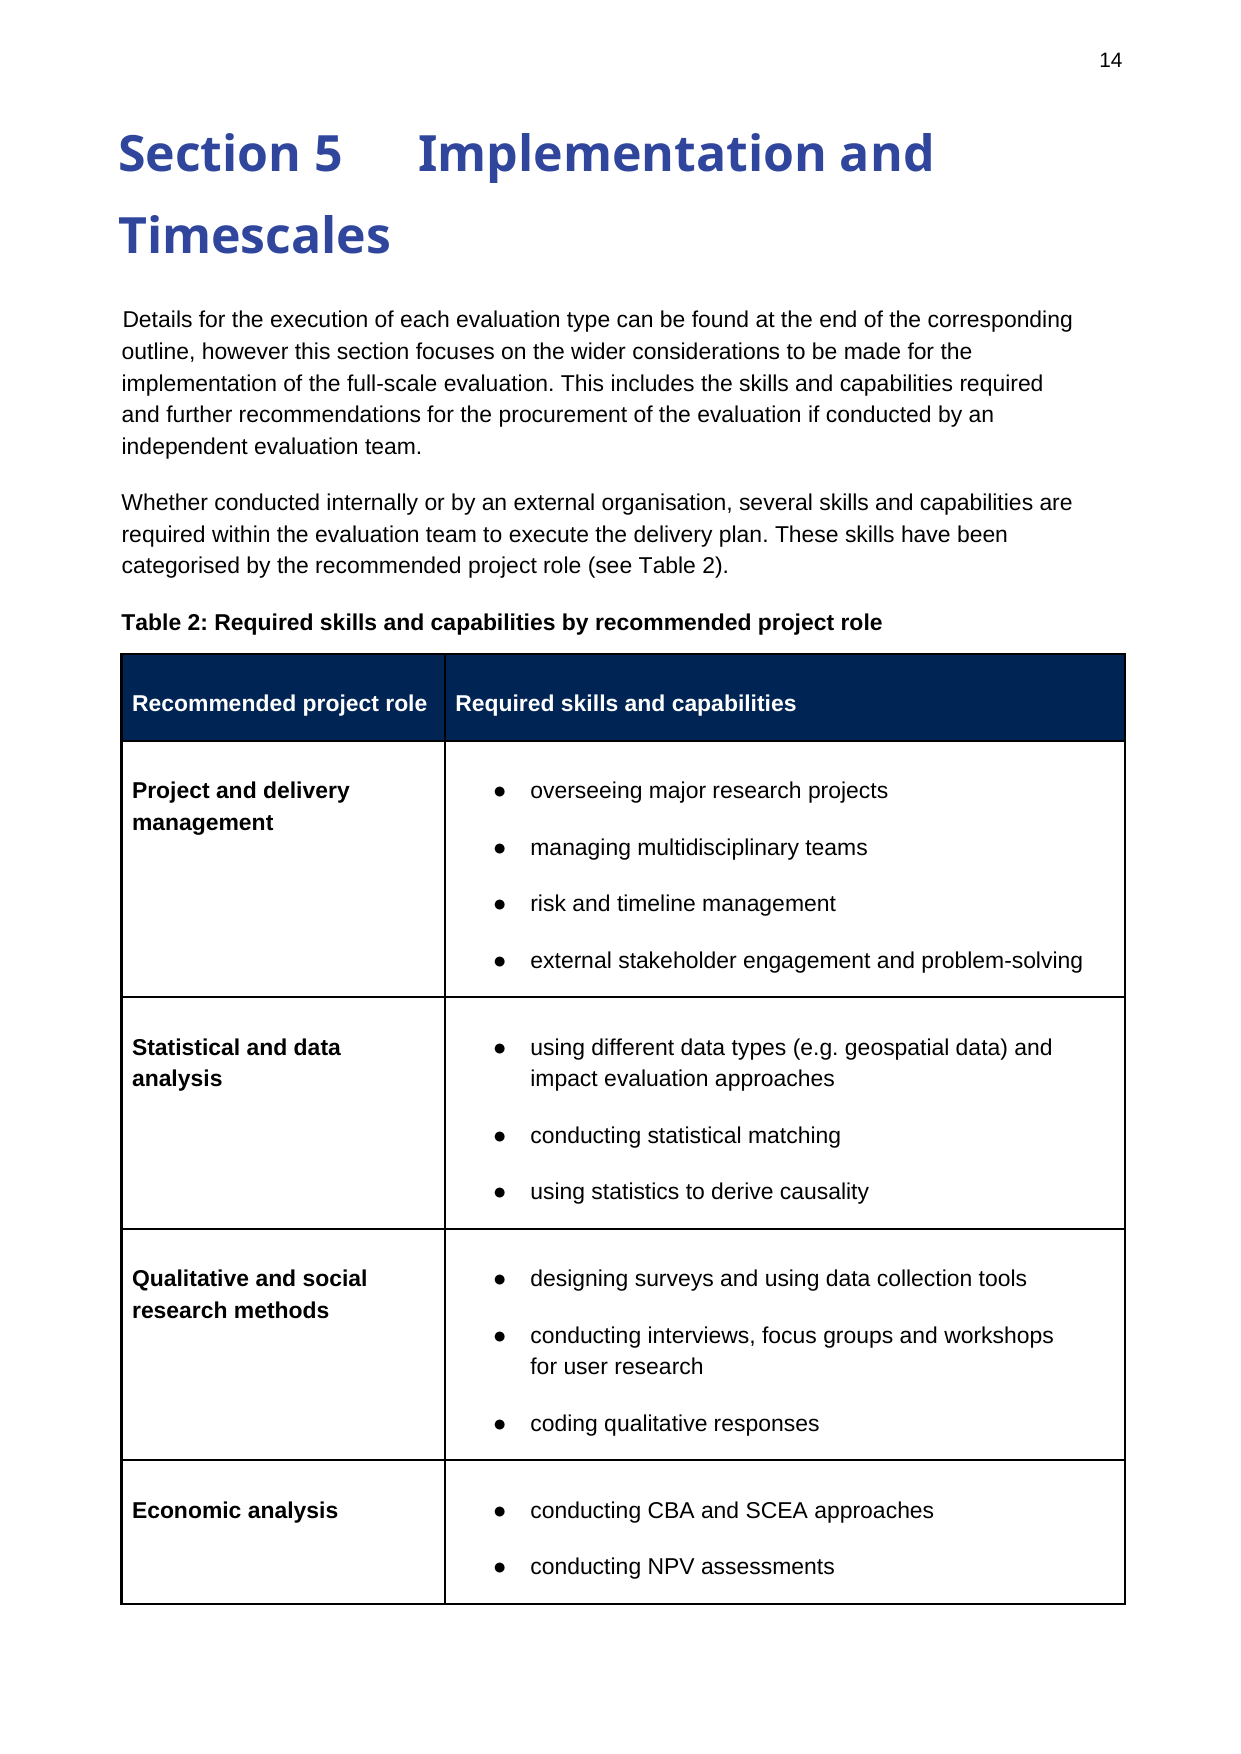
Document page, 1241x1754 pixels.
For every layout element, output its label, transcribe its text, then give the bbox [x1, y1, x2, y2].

table_cell Project and delivery management [123, 742, 444, 996]
table_cell overseeing major research projects managing multidisciplinary teams risk and timeline management external stakeholder engagement and problem-solving [446, 742, 1124, 996]
table_cell using different data types (e.g. geospatial data) and impact evaluation approaches conducting statistical matching using statistics to derive causality [446, 998, 1124, 1228]
table_cell Statistical and data analysis [123, 998, 444, 1228]
table_cell Qualitative and social research methods [123, 1230, 444, 1459]
table_cell Economic analysis [123, 1461, 444, 1602]
table_cell conducting CBA and SCEA approaches conducting NPV assessments cost accounting evaluating the potential risks associated with economic decisions [446, 1461, 1124, 1602]
table_header Recommended project role [123, 655, 444, 740]
table_header Required skills and capabilities [446, 655, 1124, 740]
table_cell designing surveys and using data collection tools conducting interviews, focus groups and workshops for user research coding qualitative responses [446, 1230, 1124, 1459]
text Whether conducted internally or by an external organisation, several skills and capabilities are required within the evaluation team to execute the delivery plan. These skills have been categorised by the recommended project role (see Table 2). [121, 489, 1111, 579]
text Table 2: Required skills and capabilities by recommended project role [121, 609, 1111, 635]
subtitle Section 5 Implementation and Timescales [118, 118, 1122, 268]
text Details for the execution of each evaluation type can be found at the end of the corresponding outline, however this section focuses on the wider considerations to be made for the implementation of the full-scale evaluation. This includes the skills and capabilities required and further recommendations for the procurement of the evaluation if conducted by an independent evaluation team. [121, 306, 1082, 459]
